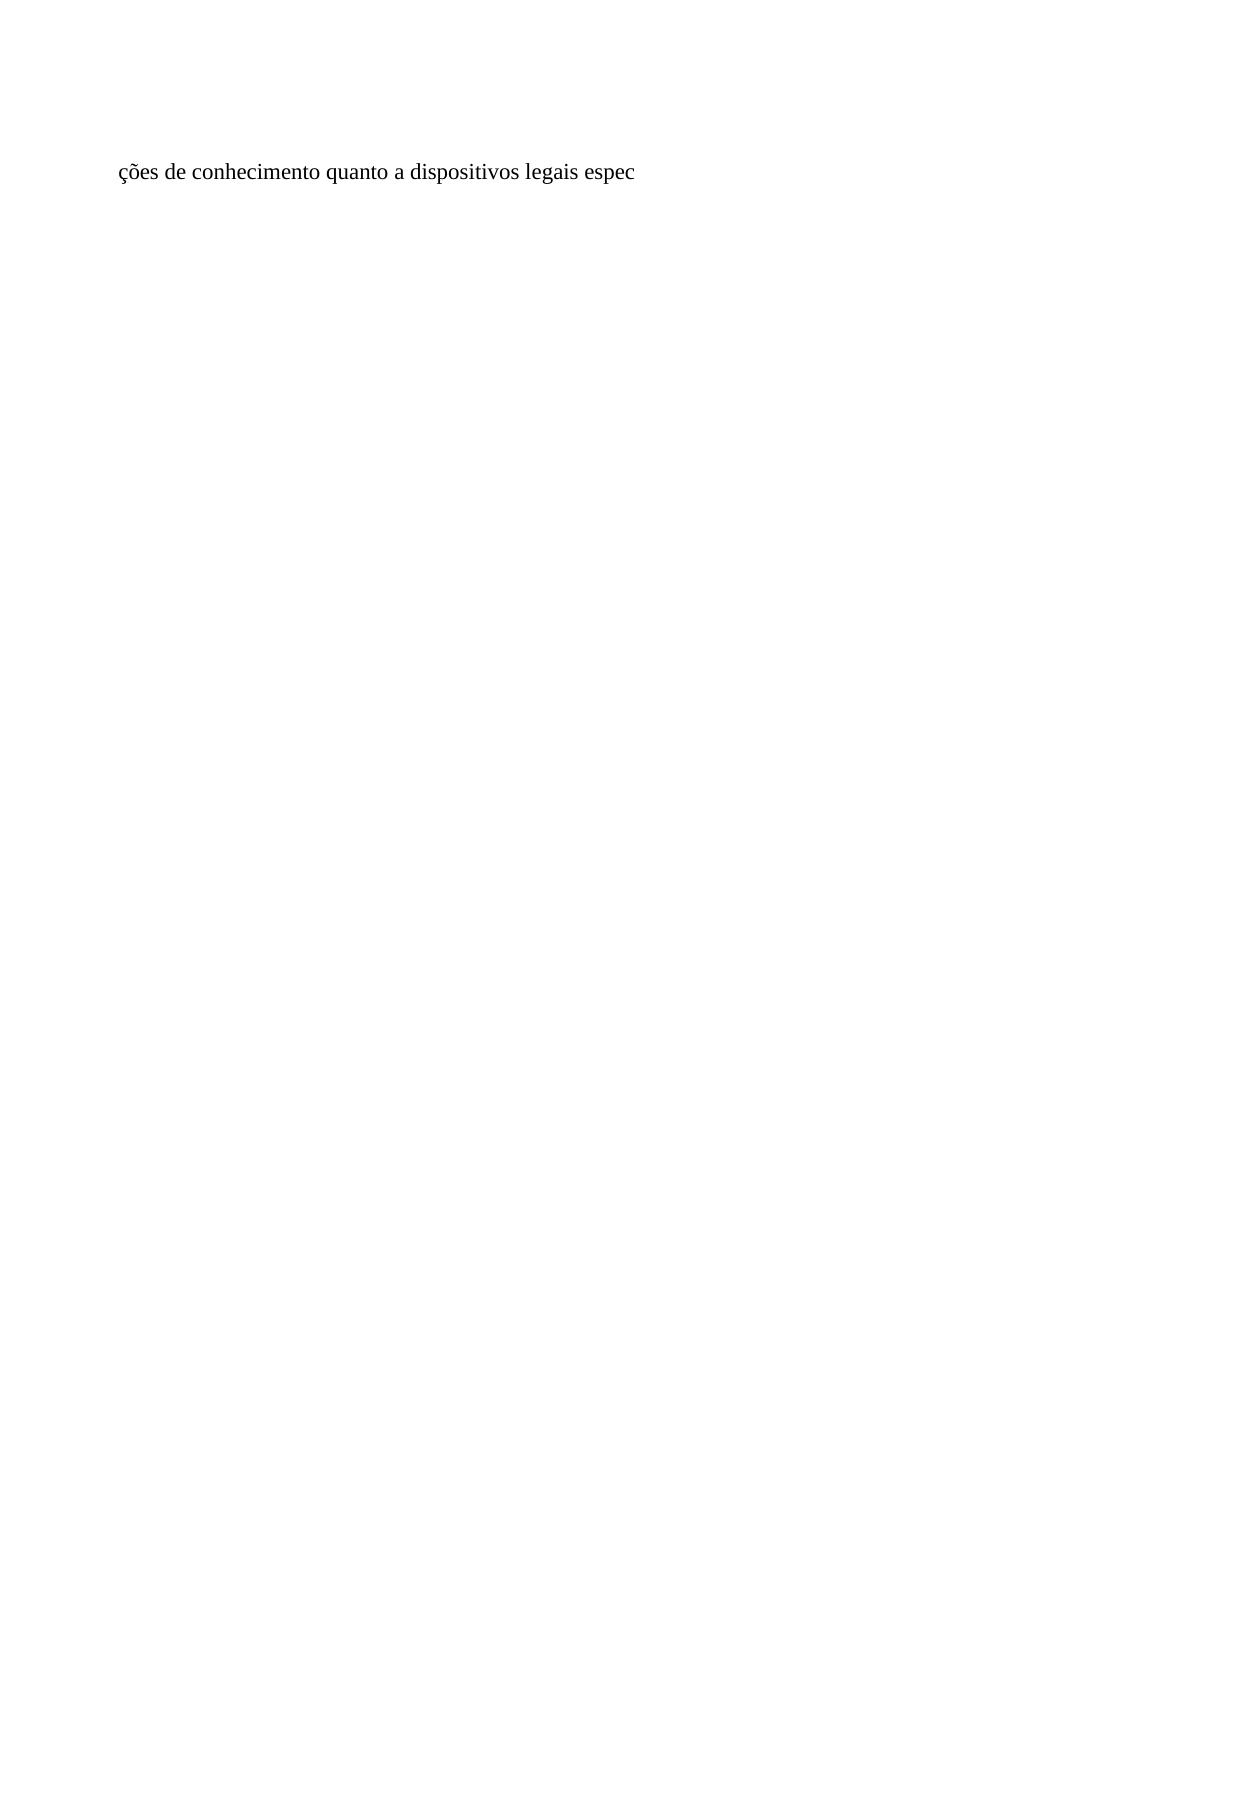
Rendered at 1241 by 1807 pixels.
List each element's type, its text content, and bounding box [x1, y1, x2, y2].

text ções de conhecimento quanto a dispositivos legais espec [118, 158, 1164, 184]
